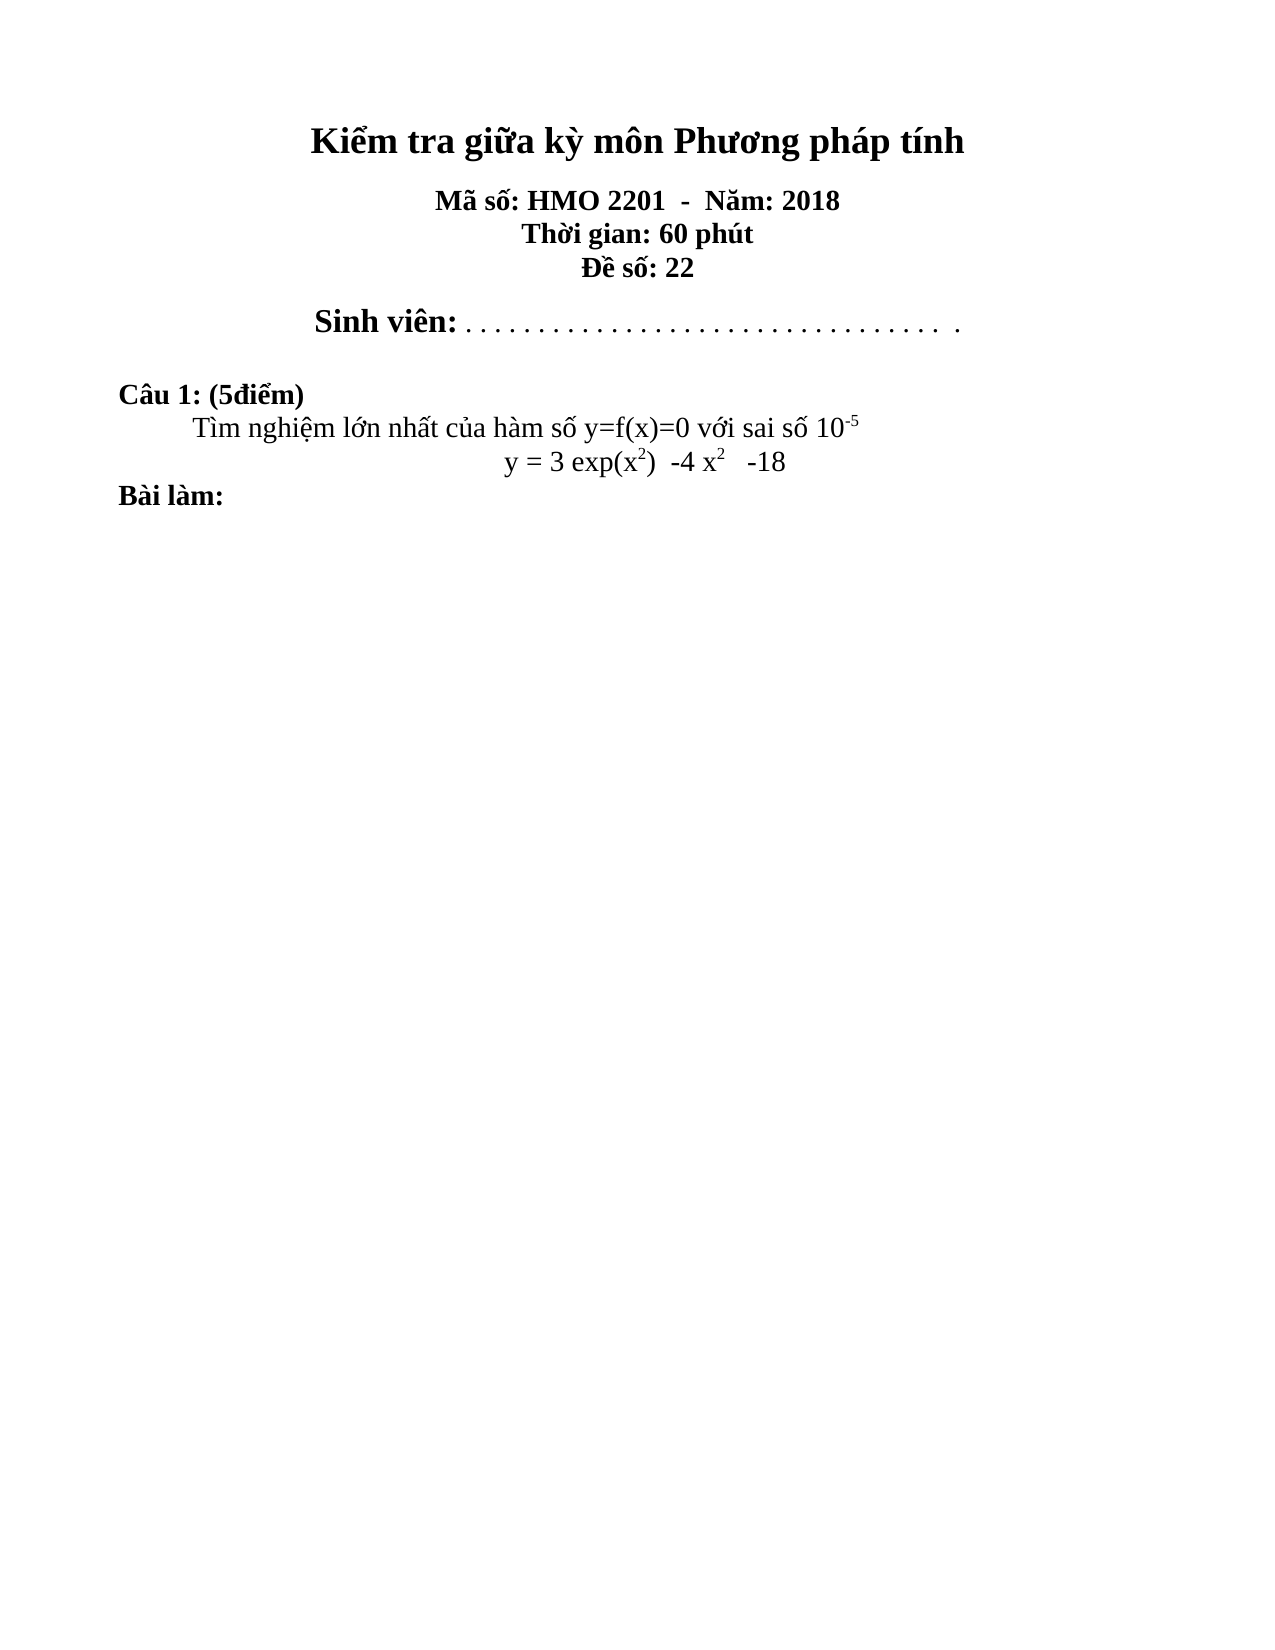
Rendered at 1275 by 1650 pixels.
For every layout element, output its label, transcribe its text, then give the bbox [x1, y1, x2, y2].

text Thời gian: 60 phút [118, 216, 1157, 250]
text Sinh viên: . . . . . . . . . . . . . . . . . . . . . . . . . . . . . . . . . . [118, 301, 1157, 340]
text y = 3 exp(x2) -4 x2 -18 [118, 444, 1157, 478]
text Tìm nghiệm lớn nhất của hàm số y=f(x)=0 với sai số 10-5 [118, 411, 1157, 444]
text Đề số: 22 [118, 250, 1157, 283]
text Kiểm tra giữa kỳ môn Phương pháp tính [118, 118, 1157, 161]
text Bài làm: [118, 478, 1157, 511]
text Câu 1: (5điểm) [118, 377, 1157, 411]
text Mã số: HMO 2201 - Năm: 2018 [118, 183, 1157, 216]
